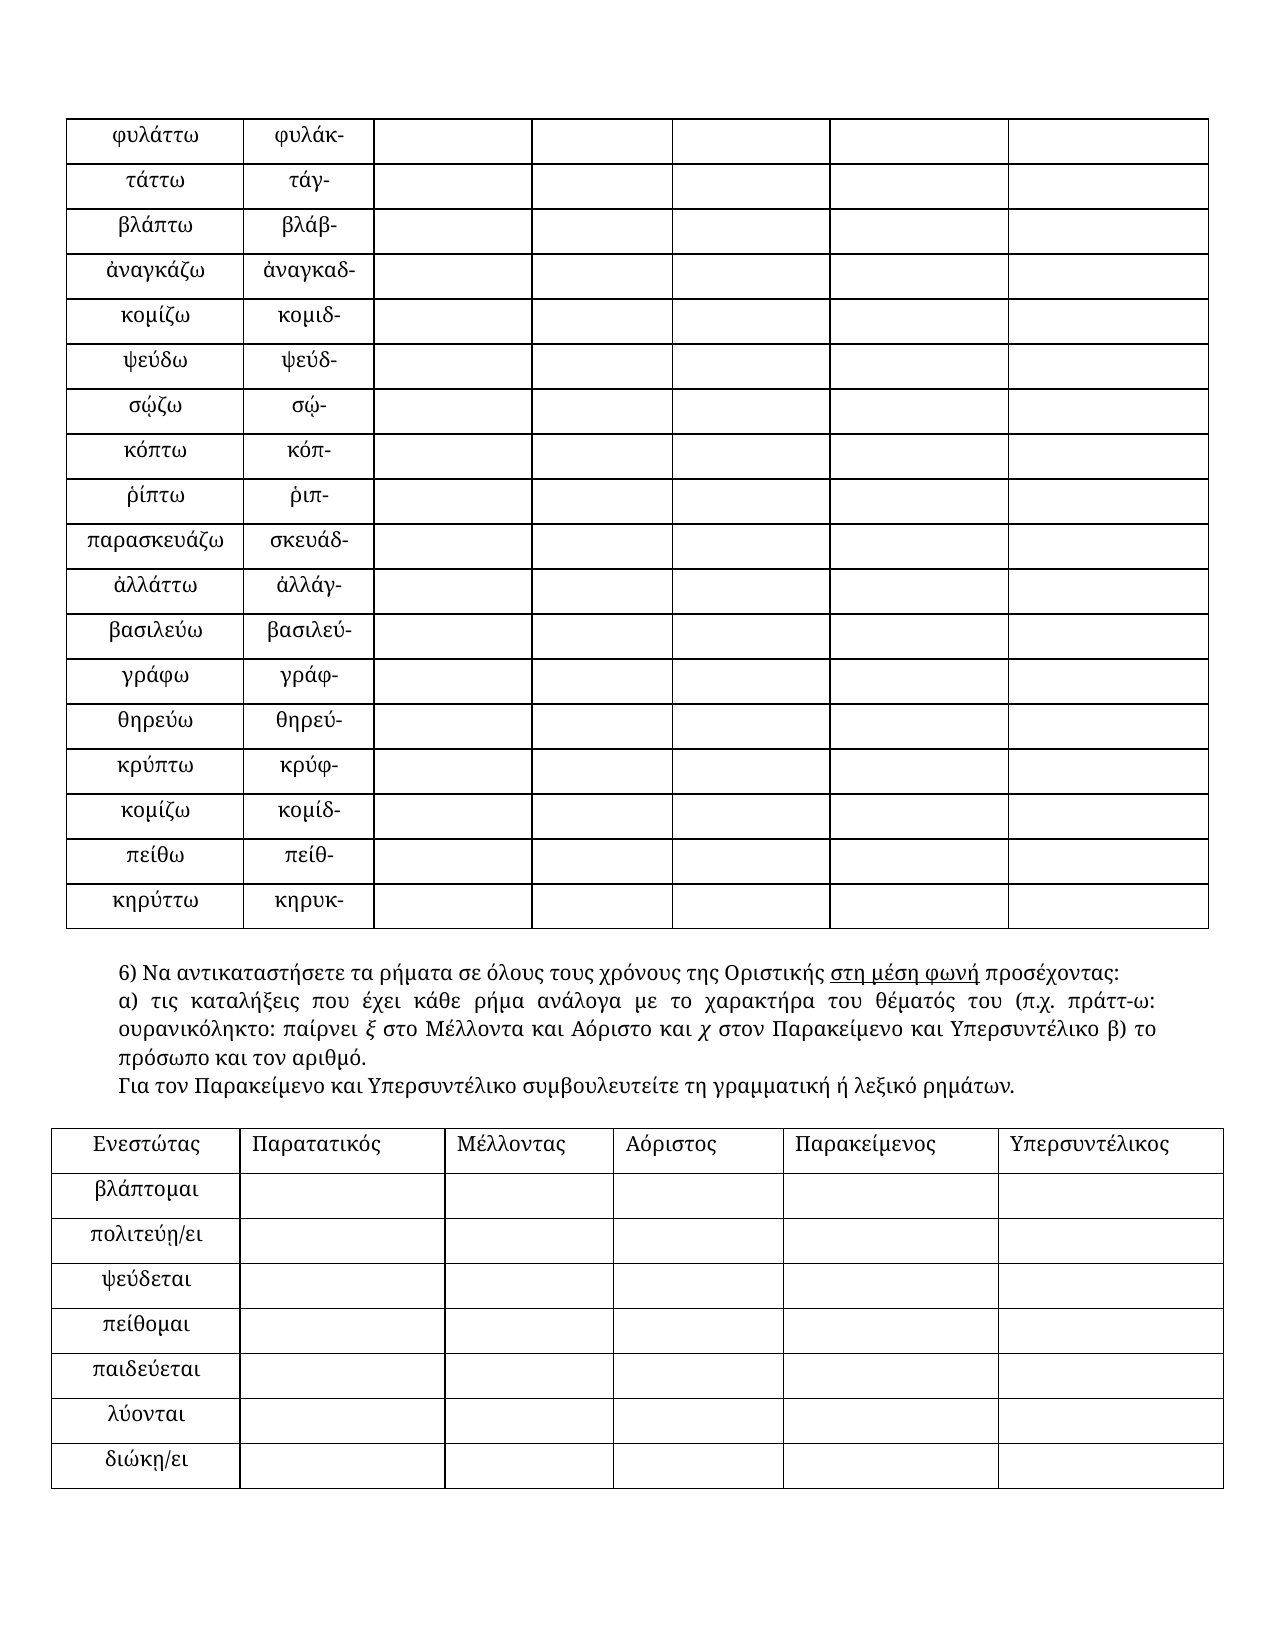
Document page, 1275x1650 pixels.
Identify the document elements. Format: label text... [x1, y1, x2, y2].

table_cell [446, 1399, 613, 1443]
table_cell [673, 840, 829, 883]
table_cell [673, 390, 829, 433]
table_cell [375, 300, 531, 343]
table_cell [831, 795, 1008, 838]
table_cell πολιτεύῃ/ει [52, 1219, 239, 1263]
table_cell ψεύδ- [244, 345, 373, 388]
table_cell [241, 1399, 444, 1443]
table_cell [375, 840, 531, 883]
table_cell [1009, 345, 1208, 388]
table_cell [673, 750, 829, 793]
table_cell ἀναγκαδ- [244, 255, 373, 298]
table_cell [533, 210, 672, 253]
table_cell [241, 1444, 444, 1488]
table_cell [831, 705, 1008, 748]
table_cell [1009, 615, 1208, 658]
table_cell [375, 165, 531, 208]
table_cell [533, 660, 672, 703]
table_cell [1009, 210, 1208, 253]
table_cell [375, 750, 531, 793]
table_cell [673, 120, 829, 163]
table_cell [1009, 660, 1208, 703]
table_cell [673, 480, 829, 523]
table_cell [1009, 570, 1208, 613]
table_cell [784, 1174, 998, 1218]
table_cell [673, 525, 829, 568]
table_cell [831, 615, 1008, 658]
table_cell [241, 1174, 444, 1218]
table_cell [533, 435, 672, 478]
table_cell [784, 1354, 998, 1398]
table_cell [1009, 705, 1208, 748]
table_cell γράφω [67, 660, 243, 703]
table_cell [614, 1174, 783, 1218]
table_cell [831, 255, 1008, 298]
table_cell [831, 570, 1008, 613]
table_cell τάττω [67, 165, 243, 208]
table_header Αόριστος [614, 1129, 783, 1173]
table_cell [673, 300, 829, 343]
table_cell κρύφ- [244, 750, 373, 793]
table_cell [614, 1219, 783, 1263]
table_cell [831, 660, 1008, 703]
table_cell [831, 885, 1008, 928]
table_cell [375, 660, 531, 703]
table_cell βλάπτομαι [52, 1174, 239, 1218]
table_cell [831, 120, 1008, 163]
table_cell [533, 390, 672, 433]
table_cell [533, 255, 672, 298]
table_cell θηρεύω [67, 705, 243, 748]
table_cell [533, 480, 672, 523]
table_cell [673, 615, 829, 658]
table_cell [673, 165, 829, 208]
table_cell [784, 1219, 998, 1263]
table_cell ἀλλάγ- [244, 570, 373, 613]
table_cell [784, 1264, 998, 1308]
table_cell [673, 210, 829, 253]
table_cell [784, 1309, 998, 1353]
table_cell [375, 480, 531, 523]
table_cell κόπ- [244, 435, 373, 478]
table_cell γράφ- [244, 660, 373, 703]
table_cell [375, 525, 531, 568]
table_cell [1009, 165, 1208, 208]
table_cell [673, 660, 829, 703]
table_cell [999, 1264, 1223, 1308]
table_cell βλάπτω [67, 210, 243, 253]
table_cell [533, 570, 672, 613]
table_cell [375, 615, 531, 658]
table_cell λύονται [52, 1399, 239, 1443]
table_header Υπερσυντέλικος [999, 1129, 1223, 1173]
table_cell βλάβ- [244, 210, 373, 253]
table_cell [533, 300, 672, 343]
table_cell [375, 795, 531, 838]
table_cell [446, 1354, 613, 1398]
table_cell [673, 795, 829, 838]
table_cell [999, 1174, 1223, 1218]
table_cell κομίζω [67, 300, 243, 343]
text Για τον Παρακείμενο και Υπερσυντέλικο συμβουλευτείτε τη γραμματική ή λεξικό ρημάτων. [118, 1071, 1157, 1100]
table_cell [999, 1219, 1223, 1263]
table_cell [375, 255, 531, 298]
table_cell [673, 885, 829, 928]
table_cell [784, 1399, 998, 1443]
table_cell ῥίπτω [67, 480, 243, 523]
table_cell [533, 345, 672, 388]
table_cell [533, 615, 672, 658]
table_cell [831, 300, 1008, 343]
table_cell [446, 1309, 613, 1353]
table_cell [533, 750, 672, 793]
table_cell [375, 885, 531, 928]
text 6) Να αντικαταστήσετε τα ρήματα σε όλους τους χρόνους της Οριστικής στη μέση φωνή προσέχοντας: [118, 958, 1157, 986]
table_cell [1009, 795, 1208, 838]
text α) τις καταλήξεις που έχει κάθε ρήμα ανάλογα με το χαρακτήρα του θέματός του (π.χ. πράττ-ω: ουρανικόληκτο: παίρνει ξ στο Μέλλοντα και Αόριστο και χ στον Παρακείμενο και Υπερσυντέλικο β) το πρόσωπο και τον αριθμό. [118, 986, 1157, 1071]
table_cell [831, 345, 1008, 388]
table_cell θηρεύ- [244, 705, 373, 748]
table_cell [241, 1309, 444, 1353]
table_cell [533, 840, 672, 883]
table_cell πείθ- [244, 840, 373, 883]
table_cell [533, 795, 672, 838]
table_cell [1009, 525, 1208, 568]
table_cell ψεύδεται [52, 1264, 239, 1308]
table_cell [614, 1309, 783, 1353]
table_cell φυλάκ- [244, 120, 373, 163]
table_cell σῴ- [244, 390, 373, 433]
table_cell [831, 165, 1008, 208]
table_cell [241, 1219, 444, 1263]
table_cell βασιλεύω [67, 615, 243, 658]
table_cell παιδεύεται [52, 1354, 239, 1398]
table_cell σκευάδ- [244, 525, 373, 568]
table_cell κηρυκ- [244, 885, 373, 928]
table_cell [1009, 300, 1208, 343]
table_cell [533, 120, 672, 163]
table_cell ῥιπ- [244, 480, 373, 523]
table_cell [614, 1354, 783, 1398]
table_header Ενεστώτας [52, 1129, 239, 1173]
table_cell κρύπτω [67, 750, 243, 793]
table_cell σῴζω [67, 390, 243, 433]
table_cell [831, 390, 1008, 433]
table_cell πείθω [67, 840, 243, 883]
table_cell [375, 435, 531, 478]
table_header Παρακείμενος [784, 1129, 998, 1173]
table_header Παρατατικός [241, 1129, 444, 1173]
table_cell φυλάττω [67, 120, 243, 163]
table_header Μέλλοντας [446, 1129, 613, 1173]
table_cell [1009, 120, 1208, 163]
table_cell [784, 1444, 998, 1488]
table_cell [1009, 390, 1208, 433]
table_cell [673, 255, 829, 298]
table_cell [831, 480, 1008, 523]
table_cell [375, 570, 531, 613]
table_cell [999, 1354, 1223, 1398]
table_cell κομίζω [67, 795, 243, 838]
table_cell κομίδ- [244, 795, 373, 838]
table_cell [375, 210, 531, 253]
table_cell [1009, 840, 1208, 883]
table_cell ἀναγκάζω [67, 255, 243, 298]
table_cell ἀλλάττω [67, 570, 243, 613]
table_cell κηρύττω [67, 885, 243, 928]
table_cell [614, 1444, 783, 1488]
table_cell [241, 1264, 444, 1308]
table_cell [673, 705, 829, 748]
table_cell [1009, 885, 1208, 928]
table_cell [375, 390, 531, 433]
table_cell κομιδ- [244, 300, 373, 343]
table_cell [673, 570, 829, 613]
table_cell [375, 705, 531, 748]
table_cell [446, 1174, 613, 1218]
table_cell τάγ- [244, 165, 373, 208]
table_cell [1009, 435, 1208, 478]
table_cell [1009, 750, 1208, 793]
table_cell [831, 840, 1008, 883]
table_cell διώκῃ/ει [52, 1444, 239, 1488]
table_cell [673, 435, 829, 478]
table_cell [241, 1354, 444, 1398]
table_cell [831, 435, 1008, 478]
table_cell [1009, 255, 1208, 298]
table_cell [673, 345, 829, 388]
table_cell κόπτω [67, 435, 243, 478]
table_cell [533, 525, 672, 568]
table_cell [999, 1309, 1223, 1353]
table_cell [614, 1264, 783, 1308]
table_cell [831, 750, 1008, 793]
table_cell [831, 525, 1008, 568]
table_cell [446, 1264, 613, 1308]
table_cell [375, 345, 531, 388]
table_cell ψεύδω [67, 345, 243, 388]
table_cell [533, 165, 672, 208]
table_cell [446, 1444, 613, 1488]
table_cell [375, 120, 531, 163]
table_cell [1009, 480, 1208, 523]
table_cell βασιλεύ- [244, 615, 373, 658]
table_cell [999, 1444, 1223, 1488]
table_cell [831, 210, 1008, 253]
table_cell [999, 1399, 1223, 1443]
table_cell [533, 885, 672, 928]
table_cell παρασκευάζω [67, 525, 243, 568]
table_cell [533, 705, 672, 748]
table_cell πείθομαι [52, 1309, 239, 1353]
table_cell [614, 1399, 783, 1443]
table_cell [446, 1219, 613, 1263]
